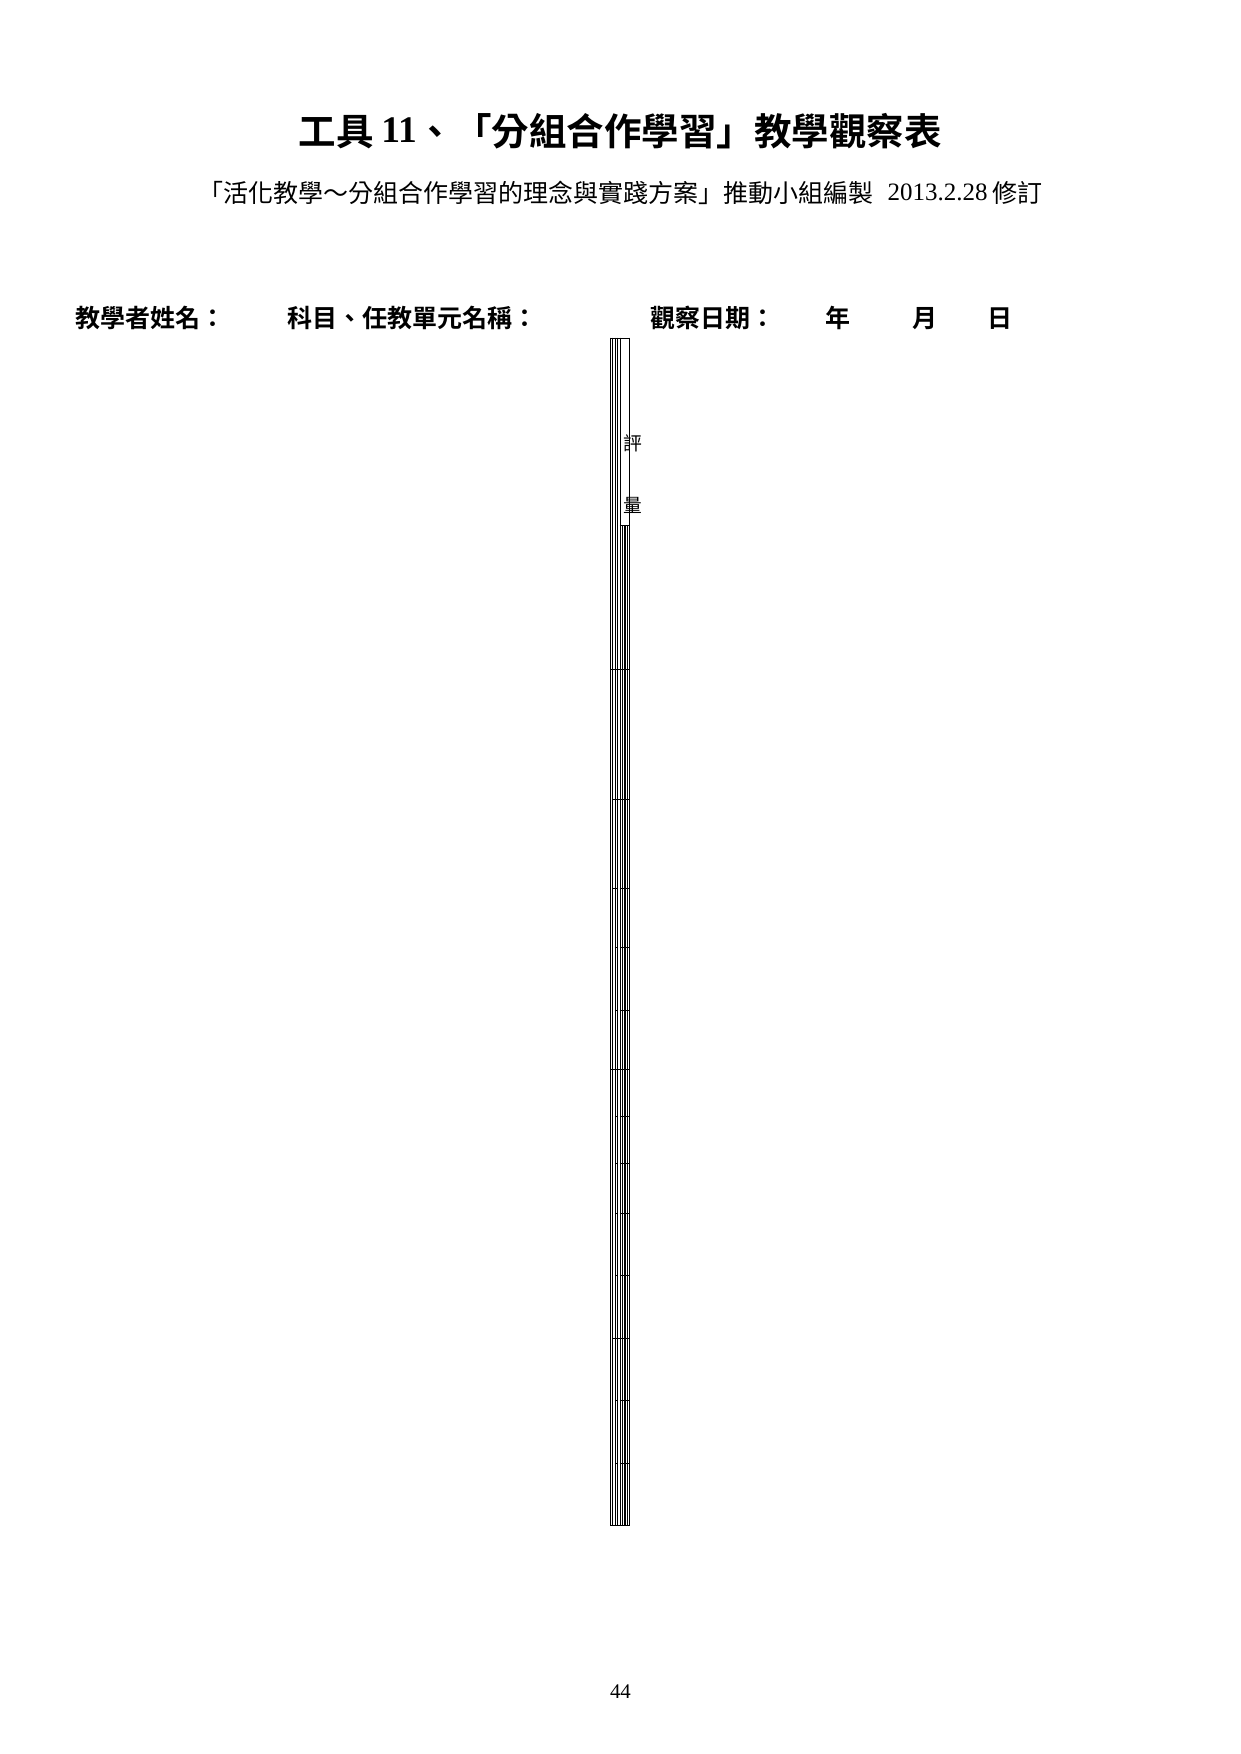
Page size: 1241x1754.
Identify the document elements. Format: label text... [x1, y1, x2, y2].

text 「活化教學～分組合作學習的理念與實踐方案」推動小組編製 2013.2.28修訂 [75, 150, 1165, 213]
text 教學者姓名： 科目、任教單元名稱： 觀察日期： 年 月 日 [75, 275, 1165, 338]
table_header 評量 [621, 339, 629, 525]
text 工具11、「分組合作學習」教學觀察表 [75, 88, 1165, 150]
